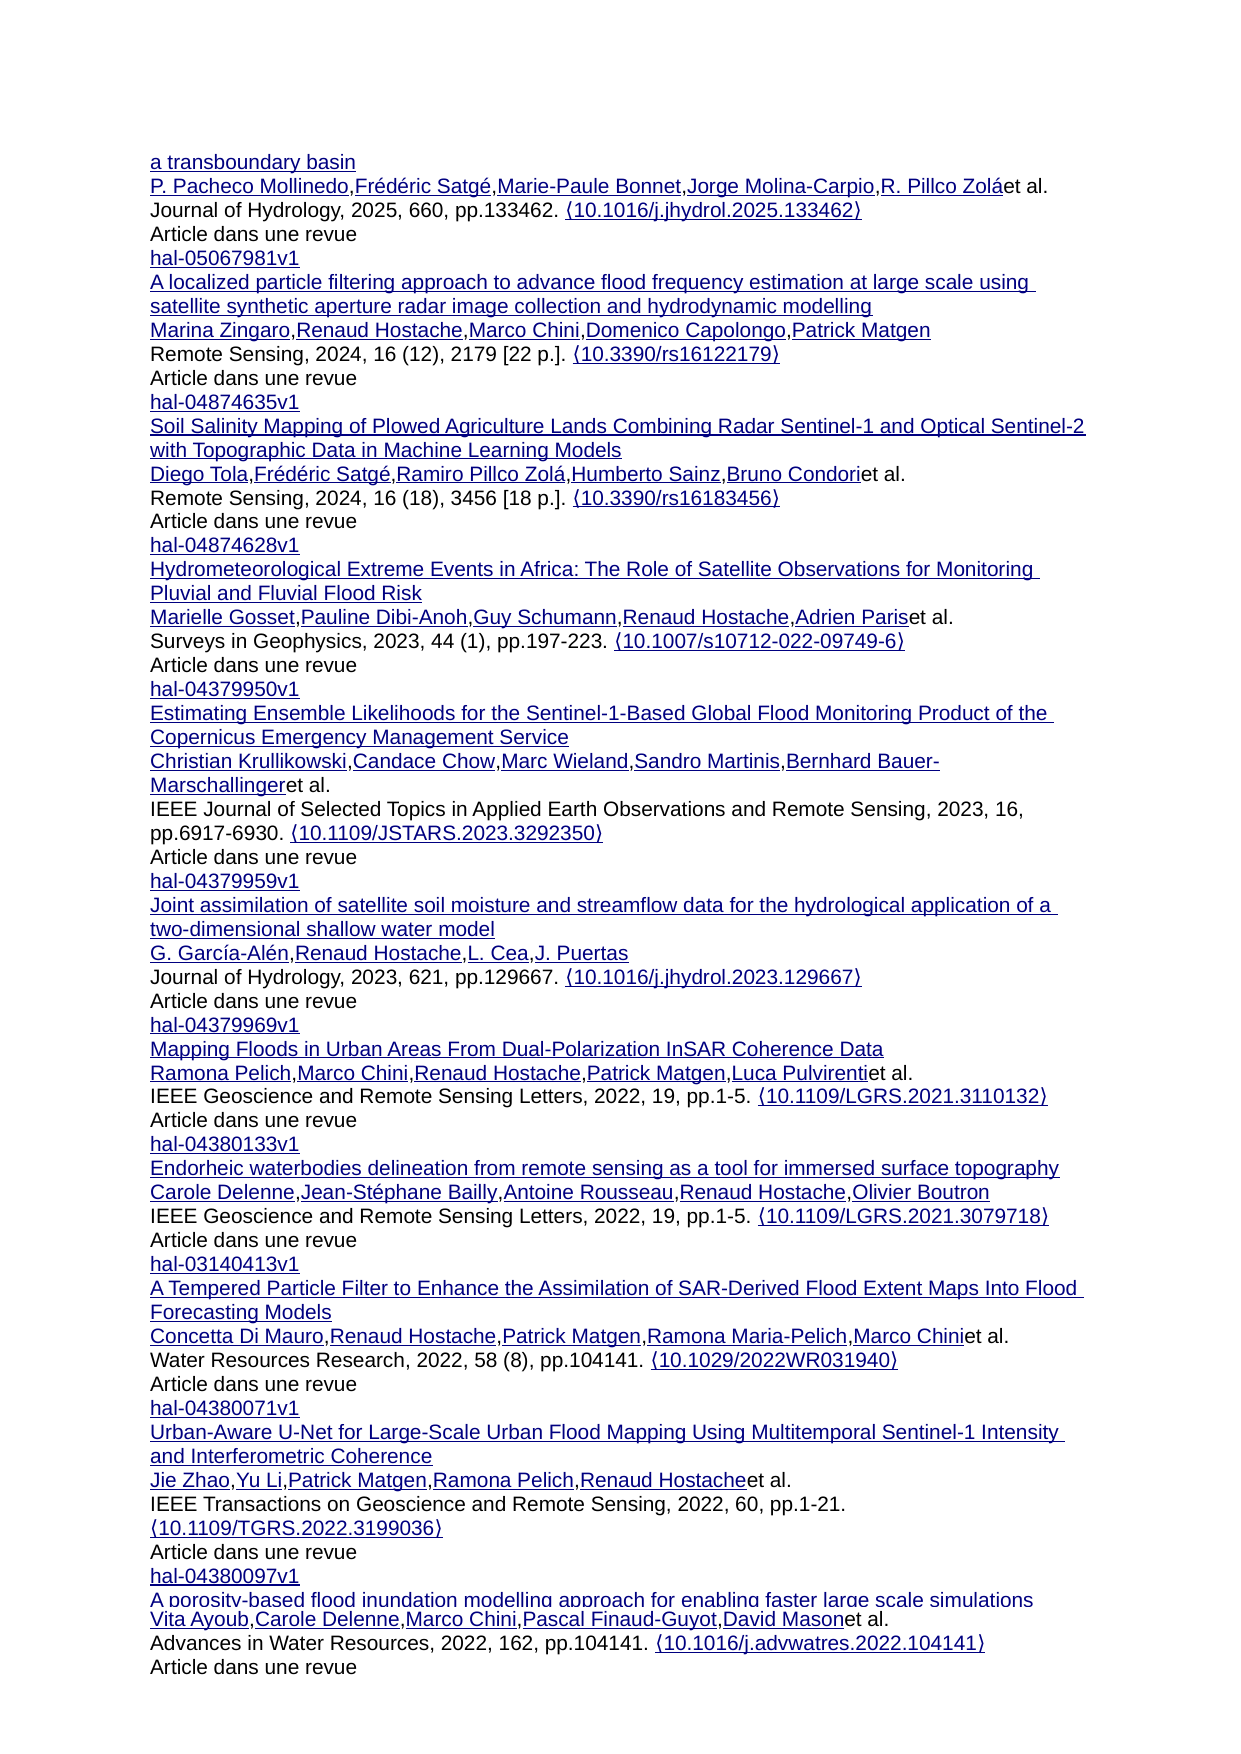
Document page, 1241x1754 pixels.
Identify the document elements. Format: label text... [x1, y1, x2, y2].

table_cell Endorheic waterbodies delineation from remote sensing as a tool for immersed surface topography Carole Delenne,Jean-Stéphane Bailly,Antoine Rousseau,Renaud Hostache,Olivier Boutron IEEE Geoscience and Remote Sensing Letters, 2022, 19, pp.1-5. ⟨10.1109/LGRS.2021.3079718⟩ Article dans une revue hal-03140413v1 [150, 1156, 1090, 1276]
table_cell Sensitivity of lumped and semi-distributed hydrological models to 20 gridded precipitation products in a transboundary basin P. Pacheco Mollinedo,Frédéric Satgé,Marie-Paule Bonnet,Jorge Molina-Carpio,R. Pillco Zoláet al. Journal of Hydrology, 2025, 660, pp.133462. ⟨10.1016/j.jhydrol.2025.133462⟩ Article dans une revue hal-05067981v1 [150, 150, 1090, 270]
table_cell Estimating Ensemble Likelihoods for the Sentinel-1-Based Global Flood Monitoring Product of the Copernicus Emergency Management Service Christian Krullikowski,Candace Chow,Marc Wieland,Sandro Martinis,Bernhard Bauer-Marschallingeret al. IEEE Journal of Selected Topics in Applied Earth Observations and Remote Sensing, 2023, 16, pp.6917-6930. ⟨10.1109/JSTARS.2023.3292350⟩ Article dans une revue hal-04379959v1 [150, 701, 1090, 893]
table_cell A Tempered Particle Filter to Enhance the Assimilation of SAR‐Derived Flood Extent Maps Into Flood Forecasting Models Concetta Di Mauro,Renaud Hostache,Patrick Matgen,Ramona Maria-Pelich,Marco Chiniet al. Water Resources Research, 2022, 58 (8), pp.104141. ⟨10.1029/2022WR031940⟩ Article dans une revue hal-04380071v1 [150, 1276, 1090, 1420]
table_cell A localized particle filtering approach to advance flood frequency estimation at large scale using satellite synthetic aperture radar image collection and hydrodynamic modelling Marina Zingaro,Renaud Hostache,Marco Chini,Domenico Capolongo,Patrick Matgen Remote Sensing, 2024, 16 (12), 2179 [22 p.]. ⟨10.3390/rs16122179⟩ Article dans une revue hal-04874635v1 [150, 270, 1090, 413]
table_cell A porosity-based flood inundation modelling approach for enabling faster large scale simulations Vita Ayoub,Carole Delenne,Marco Chini,Pascal Finaud-Guyot,David Masonet al. Advances in Water Resources, 2022, 162, pp.104141. ⟨10.1016/j.advwatres.2022.104141⟩ Article dans une revue [150, 1588, 1090, 1679]
table_cell Soil Salinity Mapping of Plowed Agriculture Lands Combining Radar Sentinel-1 and Optical Sentinel-2 with Topographic Data in Machine Learning Models Diego Tola,Frédéric Satgé,Ramiro Pillco Zolá,Humberto Sainz,Bruno Condoriet al. Remote Sensing, 2024, 16 (18), 3456 [18 p.]. ⟨10.3390/rs16183456⟩ Article dans une revue hal-04874628v1 [150, 414, 1090, 557]
table_cell Mapping Floods in Urban Areas From Dual-Polarization InSAR Coherence Data Ramona Pelich,Marco Chini,Renaud Hostache,Patrick Matgen,Luca Pulvirentiet al. IEEE Geoscience and Remote Sensing Letters, 2022, 19, pp.1-5. ⟨10.1109/LGRS.2021.3110132⟩ Article dans une revue hal-04380133v1 [150, 1036, 1090, 1156]
table_cell Urban-Aware U-Net for Large-Scale Urban Flood Mapping Using Multitemporal Sentinel-1 Intensity and Interferometric Coherence Jie Zhao,Yu Li,Patrick Matgen,Ramona Pelich,Renaud Hostacheet al. IEEE Transactions on Geoscience and Remote Sensing, 2022, 60, pp.1-21. ⟨10.1109/TGRS.2022.3199036⟩ Article dans une revue hal-04380097v1 [150, 1420, 1090, 1587]
table_cell Hydrometeorological Extreme Events in Africa: The Role of Satellite Observations for Monitoring Pluvial and Fluvial Flood Risk Marielle Gosset,Pauline Dibi-Anoh,Guy Schumann,Renaud Hostache,Adrien Pariset al. Surveys in Geophysics, 2023, 44 (1), pp.197-223. ⟨10.1007/s10712-022-09749-6⟩ Article dans une revue hal-04379950v1 [150, 557, 1090, 701]
table_cell Joint assimilation of satellite soil moisture and streamflow data for the hydrological application of a two-dimensional shallow water model G. García-Alén,Renaud Hostache,L. Cea,J. Puertas Journal of Hydrology, 2023, 621, pp.129667. ⟨10.1016/j.jhydrol.2023.129667⟩ Article dans une revue hal-04379969v1 [150, 893, 1090, 1036]
